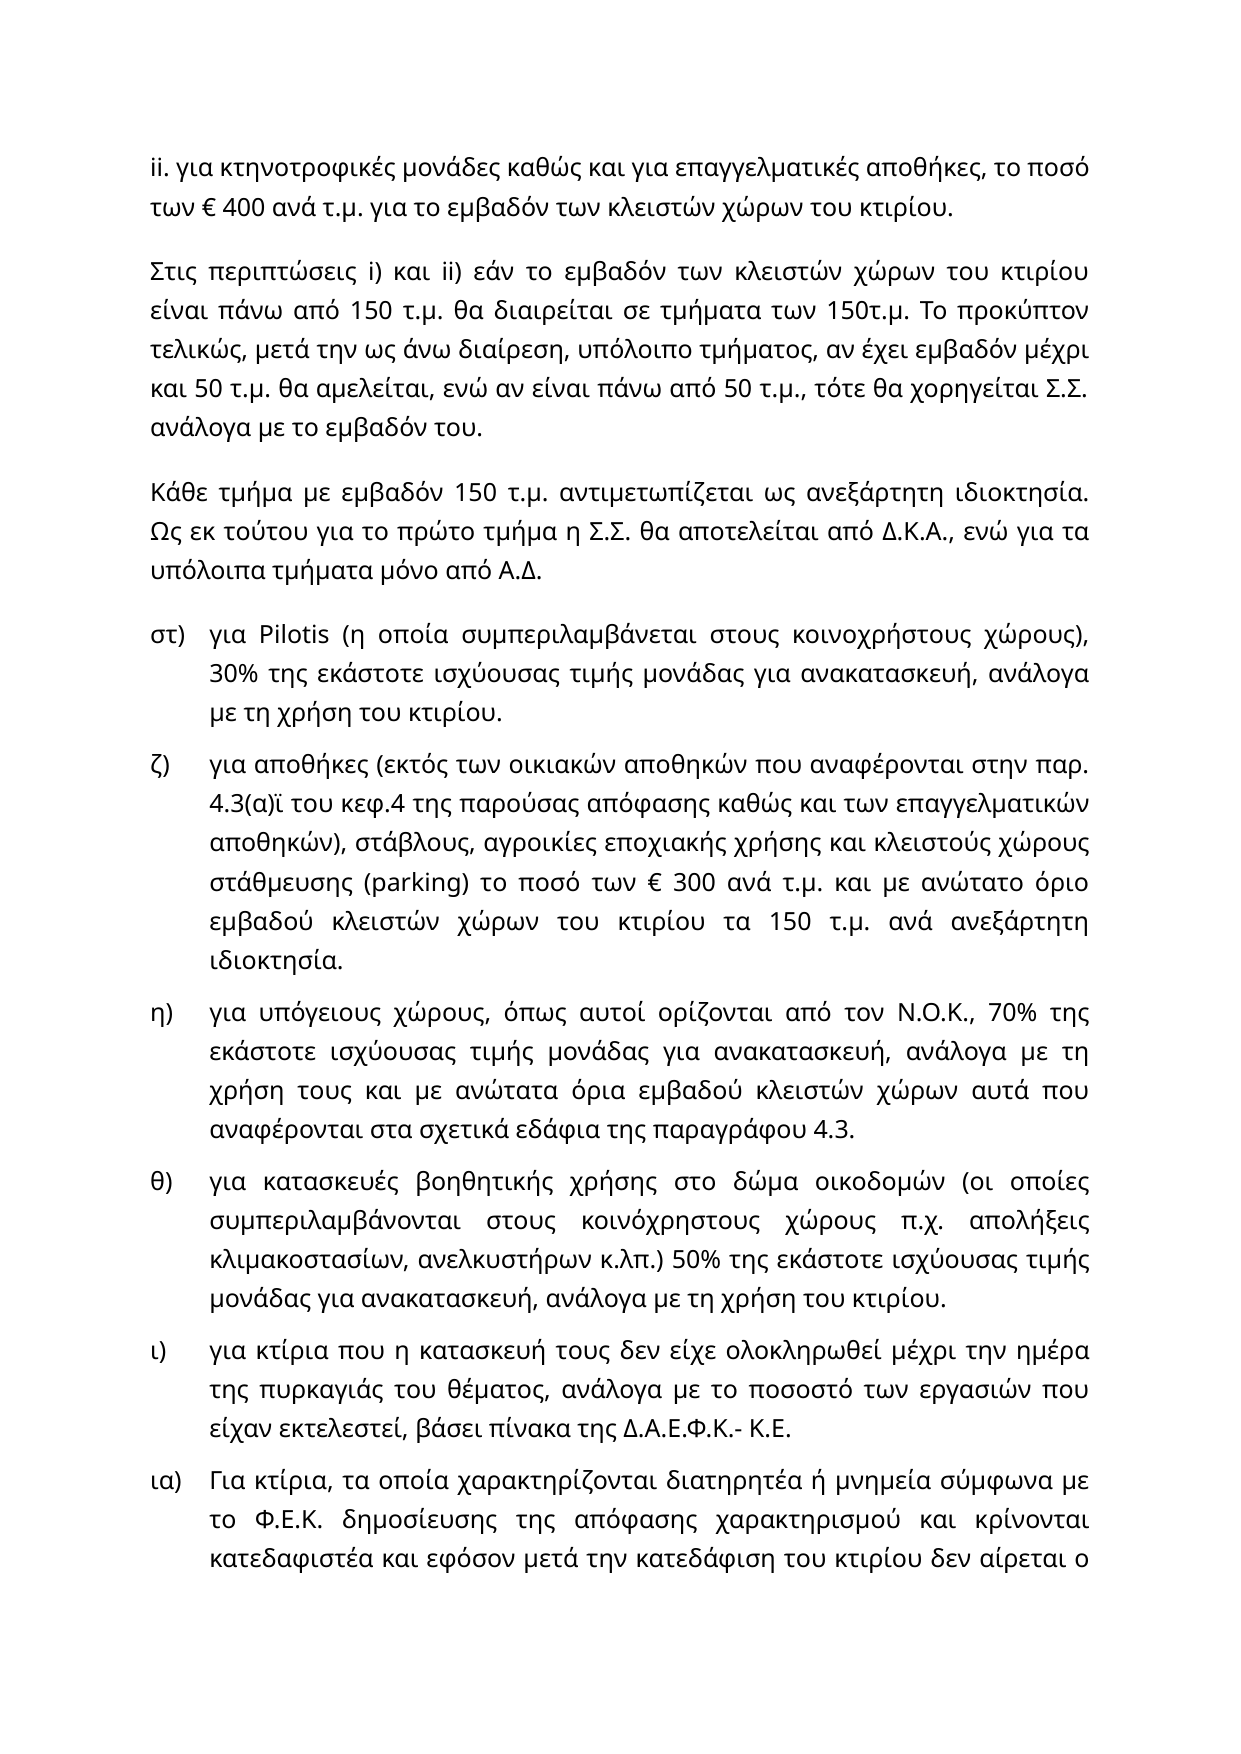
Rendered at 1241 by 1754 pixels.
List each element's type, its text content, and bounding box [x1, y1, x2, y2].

list θ) για κατασκευές βοηθητικής χρήσης στο δώμα οικοδομών (οι οποίες συμπεριλαμβάνονται στους κοινόχρηστους χώρους π.χ. απολήξεις κλιμακοστασίων, ανελκυστήρων κ.λπ.) 50% της εκάστοτε ισχύουσας τιμής μονάδας για ανακατασκευή, ανάλογα με τη χρήση του κτιρίου. [150, 1163, 1090, 1315]
list ζ) για αποθήκες (εκτός των οικιακών αποθηκών που αναφέρονται στην παρ. 4.3(α)ϊ του κεφ.4 της παρούσας απόφασης καθώς και των επαγγελματικών αποθηκών), στάβλους, αγροικίες εποχιακής χρήσης και κλειστούς χώρους στάθμευσης (parking) το ποσό των € 300 ανά τ.μ. και με ανώτατο όριο εμβαδού κλειστών χώρων του κτιρίου τα 150 τ.μ. ανά ανεξάρτητη ιδιοκτησία. [150, 747, 1090, 977]
list στ) για Pilotis (η οποία συμπεριλαμβάνεται στους κοινοχρήστους χώρους), 30% της εκάστοτε ισχύουσας τιμής μονάδας για ανακατασκευή, ανάλογα με τη χρήση του κτιρίου. [150, 617, 1090, 729]
text Κάθε τμήμα με εμβαδόν 150 τ.μ. αντιμετωπίζεται ως ανεξάρτητη ιδιοκτησία. Ως εκ τούτου για το πρώτο τμήμα η Σ.Σ. θα αποτελείται από Δ.Κ.Α., ενώ για τα υπόλοιπα τμήματα μόνο από Α.Δ. [150, 474, 1090, 587]
text ii. για κτηνοτροφικές μονάδες καθώς και για επαγγελματικές αποθήκες, το ποσό των € 400 ανά τ.μ. για το εμβαδόν των κλειστών χώρων του κτιρίου. [150, 150, 1090, 223]
list ι) για κτίρια που η κατασκευή τους δεν είχε ολοκληρωθεί μέχρι την ημέρα της πυρκαγιάς του θέματος, ανάλογα με το ποσοστό των εργασιών που είχαν εκτελεστεί, βάσει πίνακα της Δ.Α.Ε.Φ.Κ.- Κ.Ε. [150, 1332, 1090, 1445]
list ια) Για κτίρια, τα οποία χαρακτηρίζονται διατηρητέα ή μνημεία σύμφωνα με το Φ.Ε.Κ. δημοσίευσης της απόφασης χαρακτηρισμού και κρίνονται κατεδαφιστέα και εφόσον μετά την κατεδάφιση του κτιρίου δεν αίρεται ο [150, 1462, 1090, 1575]
list η) για υπόγειους χώρους, όπως αυτοί ορίζονται από τον Ν.Ο.Κ., 70% της εκάστοτε ισχύουσας τιμής μονάδας για ανακατασκευή, ανάλογα με τη χρήση τους και με ανώτατα όρια εμβαδού κλειστών χώρων αυτά που αναφέρονται στα σχετικά εδάφια της παραγράφου 4.3. [150, 994, 1090, 1146]
text Στις περιπτώσεις i) και ii) εάν το εμβαδόν των κλειστών χώρων του κτιρίου είναι πάνω από 150 τ.μ. θα διαιρείται σε τμήματα των 150τ.μ. Το προκύπτον τελικώς, μετά την ως άνω διαίρεση, υπόλοιπο τμήματος, αν έχει εμβαδόν μέχρι και 50 τ.μ. θα αμελείται, ενώ αν είναι πάνω από 50 τ.μ., τότε θα χορηγείται Σ.Σ. ανάλογα με το εμβαδόν του. [150, 253, 1090, 444]
